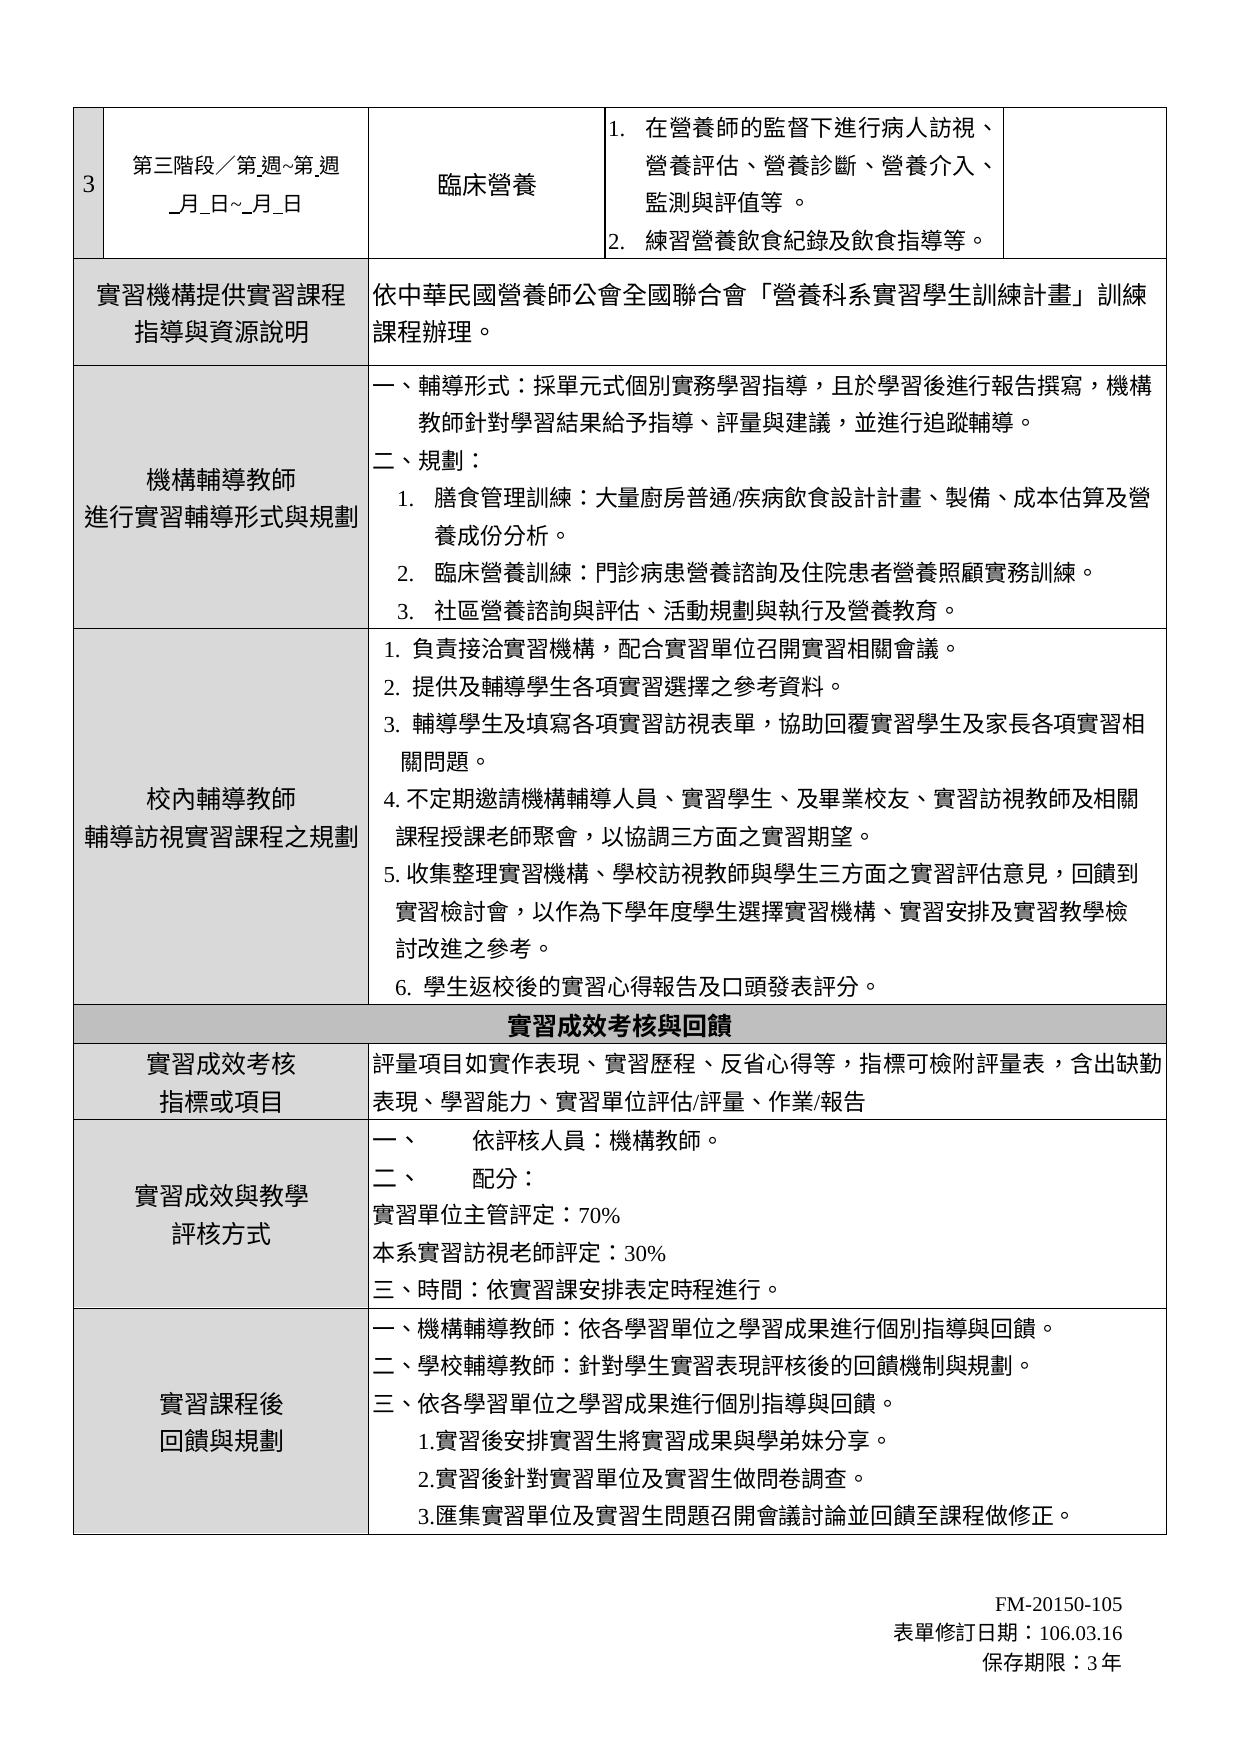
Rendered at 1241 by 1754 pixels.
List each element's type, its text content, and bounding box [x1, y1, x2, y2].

table_cell 機構輔導教師 進行實習輔導形式與規劃 [74, 366, 368, 628]
table_cell 輔導形式：採單元式個別實務學習指導，且於學習後進行報告撰寫，機構教師針對學習結果給予指導、評量與建議，並進行追蹤輔導。 規劃： 膳食管理訓練：大量廚房普通/疾病飲食設計計畫、製備、成本估算及營養成份分析。 臨床營養訓練：門診病患營養諮詢及住院患者營養照顧實務訓練。 社區營養諮詢與評估、活動規劃與執行及營養教育。 [369, 366, 1166, 628]
table_cell 實習成效考核與回饋 [74, 1005, 1166, 1043]
table_cell 評量項目如實作表現、實習歷程、反省心得等，指標可檢附評量表，含出缺勤表現、學習能力、實習單位評估/評量、作業/報告 [369, 1044, 1166, 1119]
table_cell 實習機構提供實習課程 指導與資源說明 [74, 259, 368, 365]
table_cell 在營養師的監督下進行病人訪視、營養評估、營養診斷、營養介入、監測與評值等 。 練習營養飲食紀錄及飲食指導等。 [606, 108, 1003, 258]
table_cell 實習成效考核 指標或項目 [74, 1044, 368, 1119]
table_cell 臨床營養 [369, 108, 604, 258]
table_cell 校內輔導教師 輔導訪視實習課程之規劃 [74, 629, 368, 1004]
table_cell 依評核人員：機構教師。 配分： 實習單位主管評定：70% 本系實習訪視老師評定：30% 三、時間：依實習課安排表定時程進行。 [369, 1120, 1166, 1307]
table_cell 1. 負責接洽實習機構，配合實習單位召開實習相關會議。 2. 提供及輔導學生各項實習選擇之參考資料。 3. 輔導學生及填寫各項實習訪視表單，協助回覆實習學生及家長各項實習相 關問題。 4. 不定期邀請機構輔導人員、實習學生、及畢業校友、實習訪視教師及相關 課程授課老師聚會，以協調三方面之實習期望。 5. 收集整理實習機構、學校訪視教師與學生三方面之實習評估意見，回饋到 實習檢討會，以作為下學年度學生選擇實習機構、實習安排及實習教學檢 討改進之參考。 6. 學生返校後的實習心得報告及口頭發表評分。 [369, 629, 1166, 1004]
table_cell 實習成效與教學 評核方式 [74, 1120, 368, 1307]
table_cell 3 [74, 108, 103, 258]
table_cell 實習課程後 回饋與規劃 [74, 1309, 368, 1533]
table_cell 第三階段／第 週~第 週 月 日~ 月 日 [104, 108, 368, 258]
table_cell 依中華民國營養師公會全國聯合會「營養科系實習學生訓練計畫」訓練課程辦理。 [369, 259, 1166, 365]
table_cell 一、機構輔導教師：依各學習單位之學習成果進行個別指導與回饋。 二、學校輔導教師：針對學生實習表現評核後的回饋機制與規劃。 三、依各學習單位之學習成果進行個別指導與回饋。 1.實習後安排實習生將實習成果與學弟妹分享。 2.實習後針對實習單位及實習生做問卷調查。 3.匯集實習單位及實習生問題召開會議討論並回饋至課程做修正。 [369, 1309, 1166, 1533]
table_cell [1004, 108, 1166, 258]
